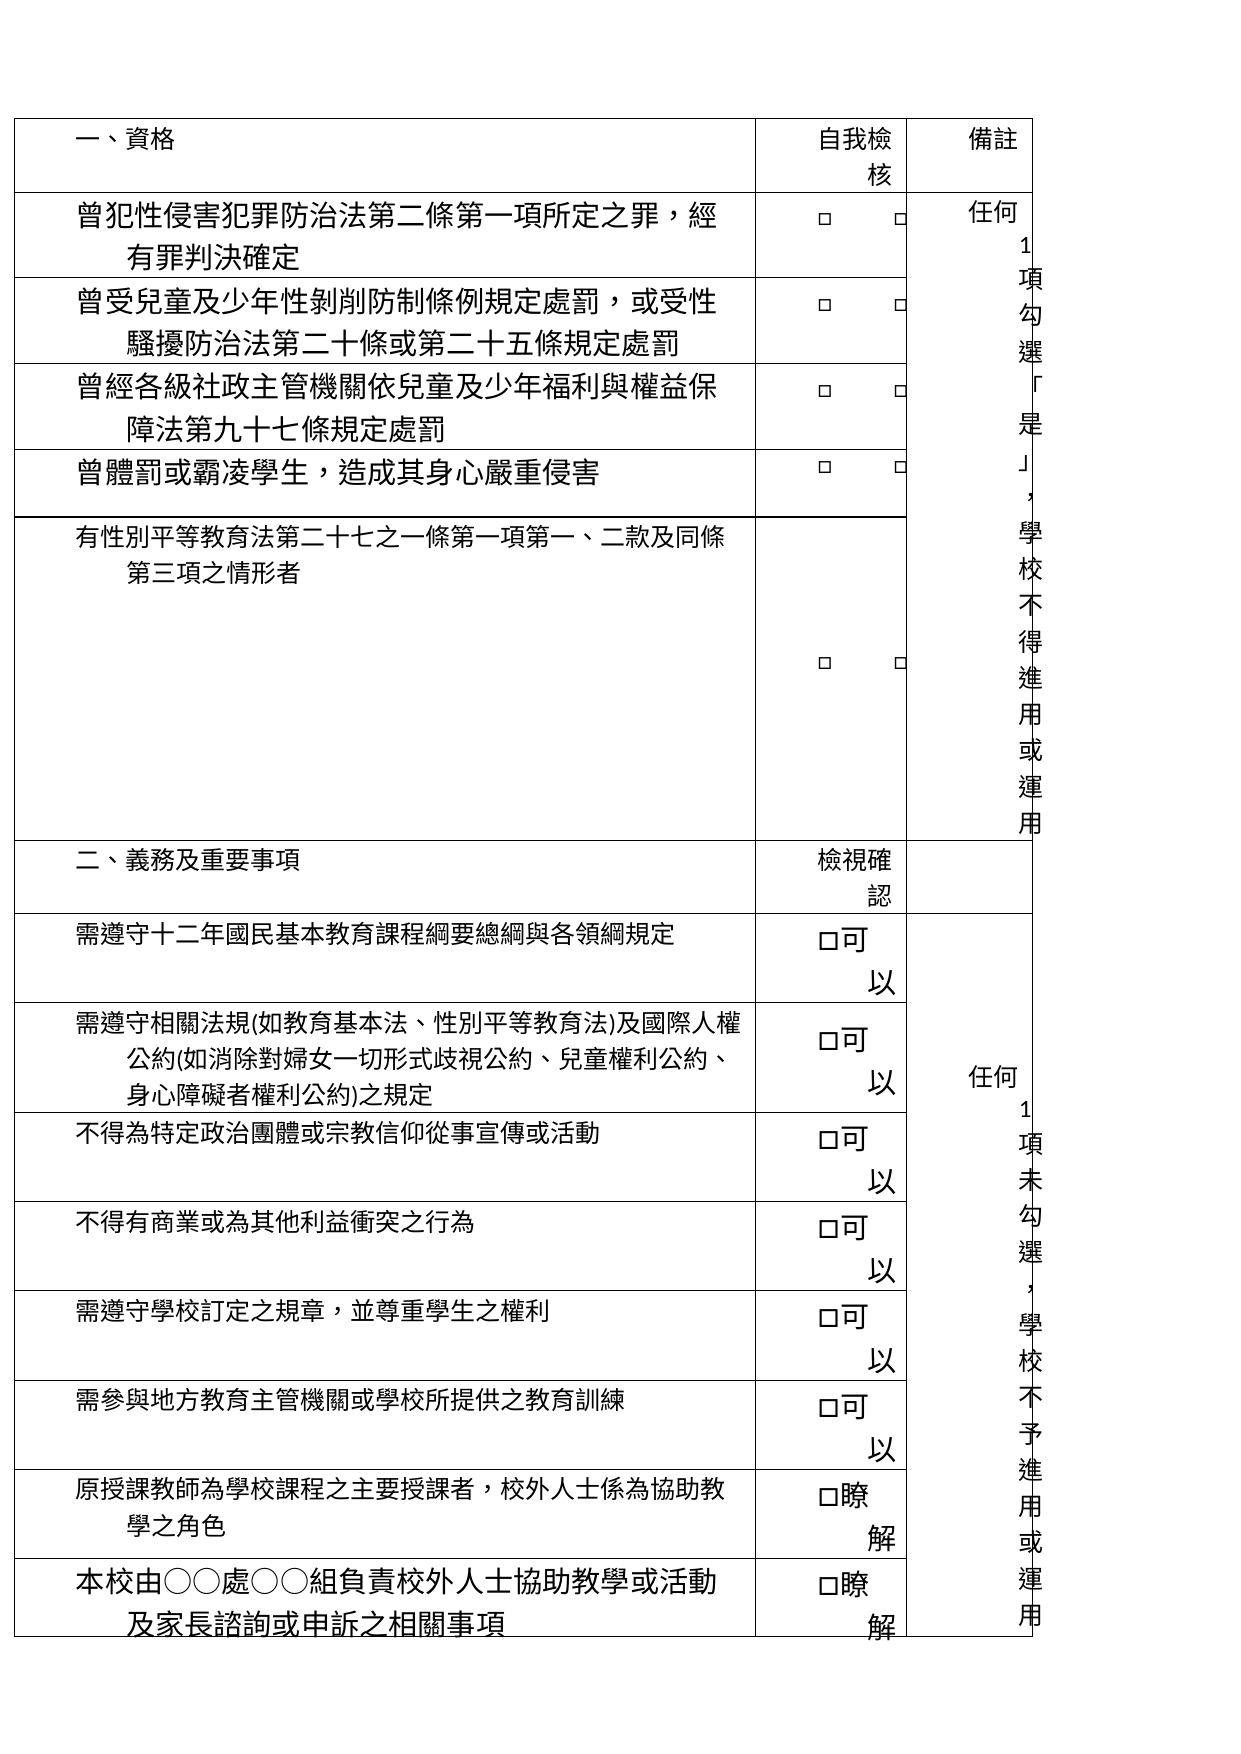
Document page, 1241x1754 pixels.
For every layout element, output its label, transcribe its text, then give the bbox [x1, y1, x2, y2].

table_cell □否 [896, 300, 905, 310]
table_cell 原授課教師為學校課程之主要授課者，校外人士係為協助教學之角色 [15, 1470, 755, 1558]
table_cell □否 [896, 658, 905, 668]
table_cell 有性別平等教育法第二十七之一條第一項第一、二款及同條第三項之情形者 [15, 518, 755, 839]
table_cell 任何1項勾選「是」，學校不得進用或運用 [907, 193, 1032, 839]
table_cell □可以 [756, 1202, 906, 1290]
table_cell □否 [844, 278, 906, 363]
table_cell □否 [896, 386, 905, 396]
table_cell [907, 841, 1032, 913]
table_cell 需遵守相關法規(如教育基本法、性別平等教育法)及國際人權公約(如消除對婦女一切形式歧視公約、兒童權利公約、身心障礙者權利公約)之規定 [15, 1003, 755, 1112]
table_cell 曾經各級社政主管機關依兒童及少年福利與權益保障法第九十七條規定處罰 [15, 364, 755, 448]
table_cell □瞭解 [756, 1559, 906, 1636]
table_cell □可以 [756, 1381, 906, 1469]
table_cell □是 [756, 364, 844, 448]
table_cell □否 [896, 462, 905, 472]
table_cell 曾受兒童及少年性剝削防制條例規定處罰，或受性騷擾防治法第二十條或第二十五條規定處罰 [15, 278, 755, 363]
table_cell □可以 [756, 1003, 906, 1112]
table_cell 需參與地方教育主管機關或學校所提供之教育訓練 [15, 1381, 755, 1469]
table_header 一、資格 [15, 119, 755, 192]
table_cell 需遵守學校訂定之規章，並尊重學生之權利 [15, 1291, 755, 1379]
table_cell □否 [844, 518, 906, 839]
table_cell 任何1項未勾選，學校不予進用或運用 [907, 914, 1032, 1636]
table_cell □否 [844, 193, 906, 277]
table_cell 曾犯性侵害犯罪防治法第二條第一項所定之罪，經有罪判決確定 [15, 193, 755, 277]
table_header 自我檢核 [756, 119, 906, 192]
table_cell □是 [756, 193, 844, 277]
table_cell 本校由○○處○○組負責校外人士協助教學或活動及家長諮詢或申訴之相關事項 [15, 1559, 755, 1636]
table_cell □瞭解 [756, 1470, 906, 1558]
table_header 備註 [907, 119, 1032, 192]
table_cell 曾體罰或霸凌學生，造成其身心嚴重侵害 [15, 450, 755, 516]
table_cell □可以 [756, 1291, 906, 1379]
table_cell 檢視確認 [756, 841, 906, 913]
table_cell 不得為特定政治團體或宗教信仰從事宣傳或活動 [15, 1113, 755, 1201]
table_cell 不得有商業或為其他利益衝突之行為 [15, 1202, 755, 1290]
table_cell □是 [756, 278, 844, 363]
table_cell □可以 [756, 914, 906, 1002]
table_cell □否 [844, 450, 906, 516]
table_cell □否 [844, 364, 906, 448]
table_cell 需遵守十二年國民基本教育課程綱要總綱與各領綱規定 [15, 914, 755, 1002]
table_cell □是 [756, 518, 844, 839]
table_cell □是 [756, 450, 844, 516]
table_cell 二、義務及重要事項 [15, 841, 755, 913]
table_cell □可以 [756, 1113, 906, 1201]
table_cell □否 [896, 214, 905, 224]
